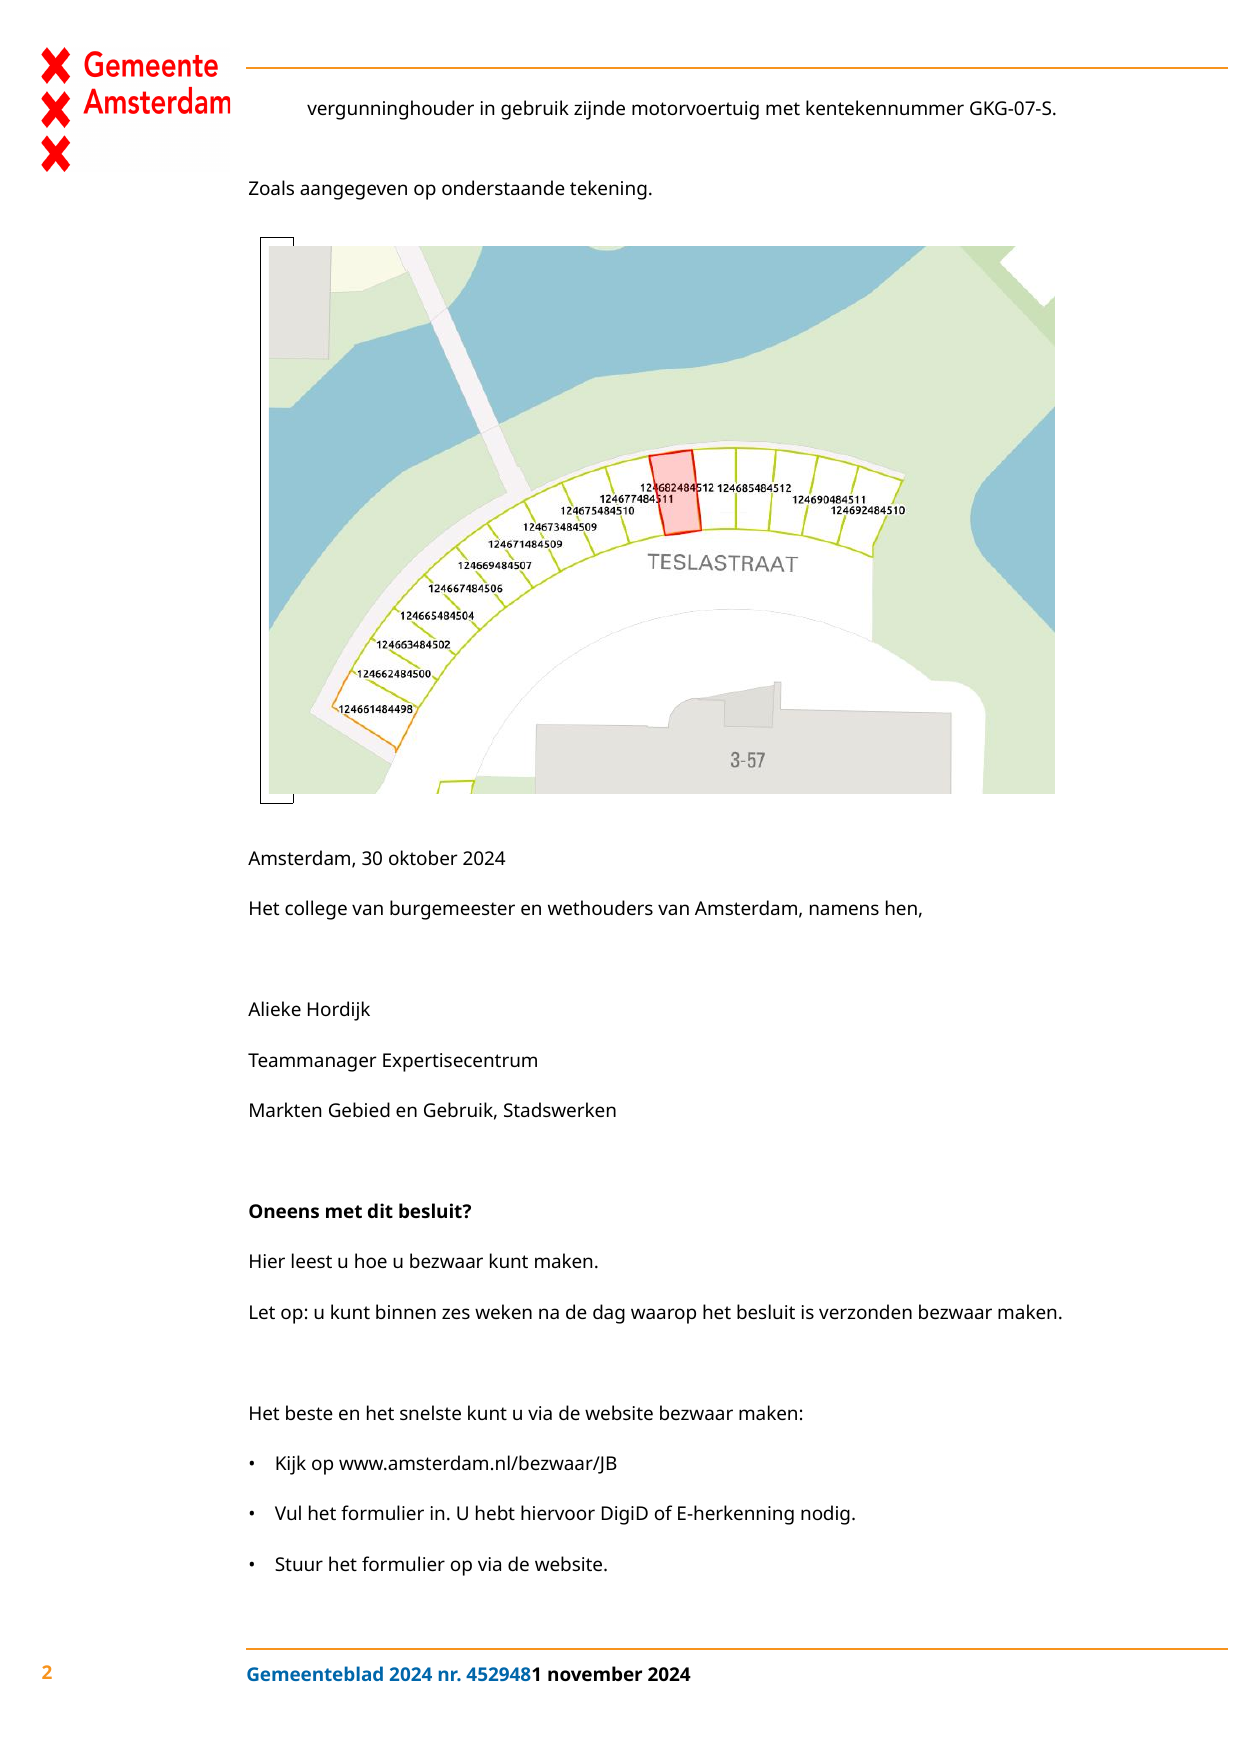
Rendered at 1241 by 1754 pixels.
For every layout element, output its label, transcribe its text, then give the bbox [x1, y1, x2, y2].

text Teammanager Expertisecentrum [248, 1047, 1152, 1073]
text • Kijk op www.amsterdam.nl/bezwaar/JB [248, 1450, 1152, 1476]
picture [268, 246, 1055, 794]
text Let op: u kunt binnen zes weken na de dag waarop het besluit is verzonden bezwaar maken. [248, 1299, 1152, 1325]
text • Vul het formulier in. U hebt hiervoor DigiD of E-herkenning nodig. [248, 1501, 1152, 1526]
text Het college van burgemeester en wethouders van Amsterdam, namens hen, [248, 896, 1152, 921]
text Hier leest u hoe u bezwaar kunt maken. [248, 1248, 1152, 1274]
picture [41, 47, 231, 172]
list vergunninghouder in gebruik zijnde motorvoertuig met kentekennummer GKG-07-S. [248, 95, 1152, 121]
text Zoals aangegeven op onderstaande tekening. [248, 175, 1152, 201]
text Alieke Hordijk [248, 996, 1152, 1022]
text Het beste en het snelste kunt u via de website bezwaar maken: [248, 1400, 1152, 1426]
text Amsterdam, 30 oktober 2024 [248, 845, 1152, 871]
text Markten Gebied en Gebruik, Stadswerken [248, 1097, 1152, 1123]
text • Stuur het formulier op via de website. [248, 1551, 1152, 1577]
text Oneens met dit besluit? [248, 1198, 1152, 1224]
